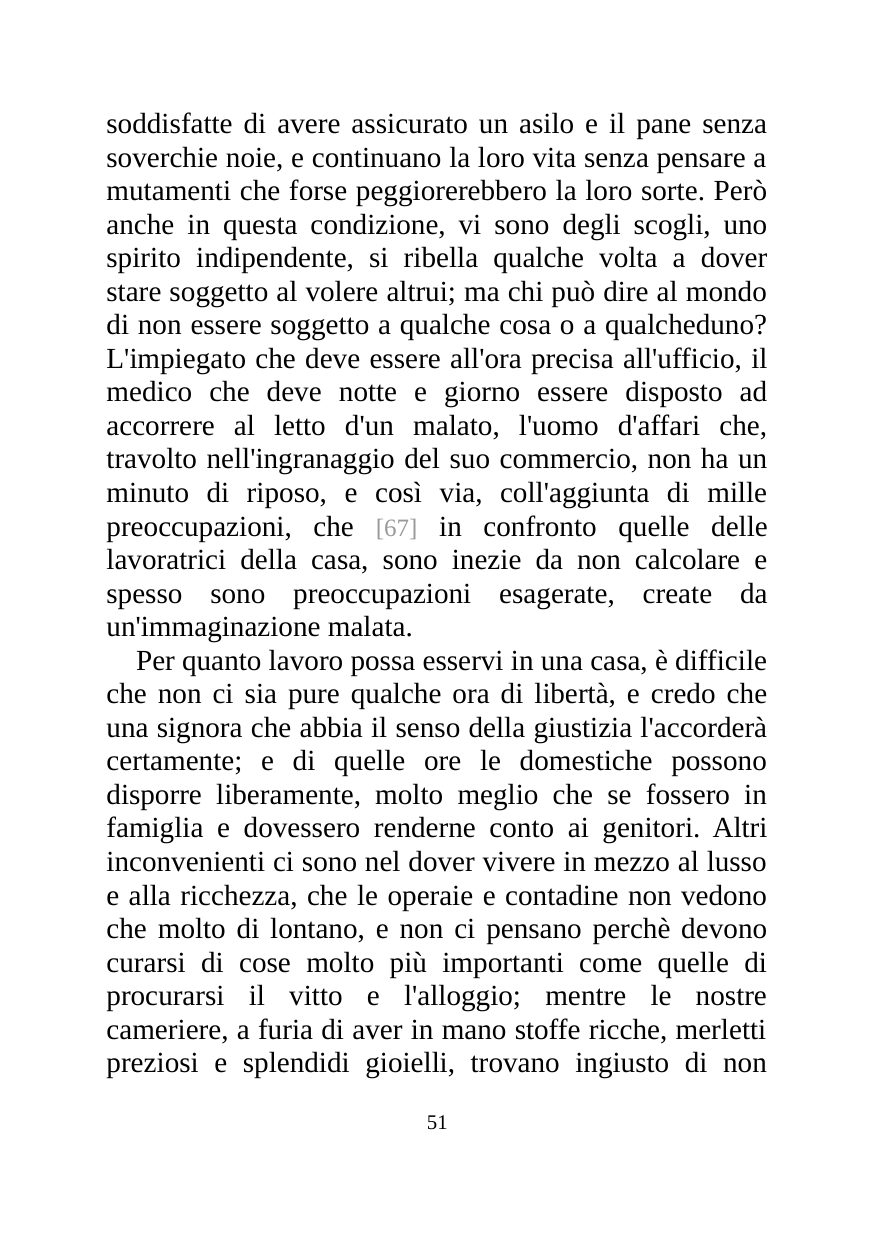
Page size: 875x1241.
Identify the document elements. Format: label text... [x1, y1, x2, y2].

text Per quanto lavoro possa esservi in una casa, è difficile che non ci sia pure qualche ora di libertà, e credo che una signora che abbia il senso della giustizia l'accorderà certamente; e di quelle ore le domestiche possono disporre liberamente, molto meglio che se fossero in famiglia e dovessero renderne conto ai genitori. Altri inconvenienti ci sono nel dover vivere in mezzo al lusso e alla ricchezza, che le operaie e contadine non vedono che molto di lontano, e non ci pensano perchè devono curarsi di cose molto più importanti come quelle di procurarsi il vitto e l'alloggio; mentre le nostre cameriere, a furia di aver in mano stoffe ricche, merletti preziosi e splendidi gioielli, trovano ingiusto di non [106, 643, 768, 1079]
text soddisfatte di avere assicurato un asilo e il pane senza soverchie noie, e continuano la loro vita senza pensare a mutamenti che forse peggiorerebbero la loro sorte. Però anche in questa condizione, vi sono degli scogli, uno spirito indipendente, si ribella qualche volta a dover stare soggetto al volere altrui; ma chi può dire al mondo di non essere soggetto a qualche cosa o a qualcheduno? L'impiegato che deve essere all'ora precisa all'ufficio, il medico che deve notte e giorno essere disposto ad accorrere al letto d'un malato, l'uomo d'affari che, travolto nell'ingranaggio del suo commercio, non ha un minuto di riposo, e così via, coll'aggiunta di mille preoccupazioni, che [67] in confronto quelle delle lavoratrici della casa, sono inezie da non calcolare e spesso sono preoccupazioni esagerate, create da un'immaginazione malata. [106, 106, 768, 643]
